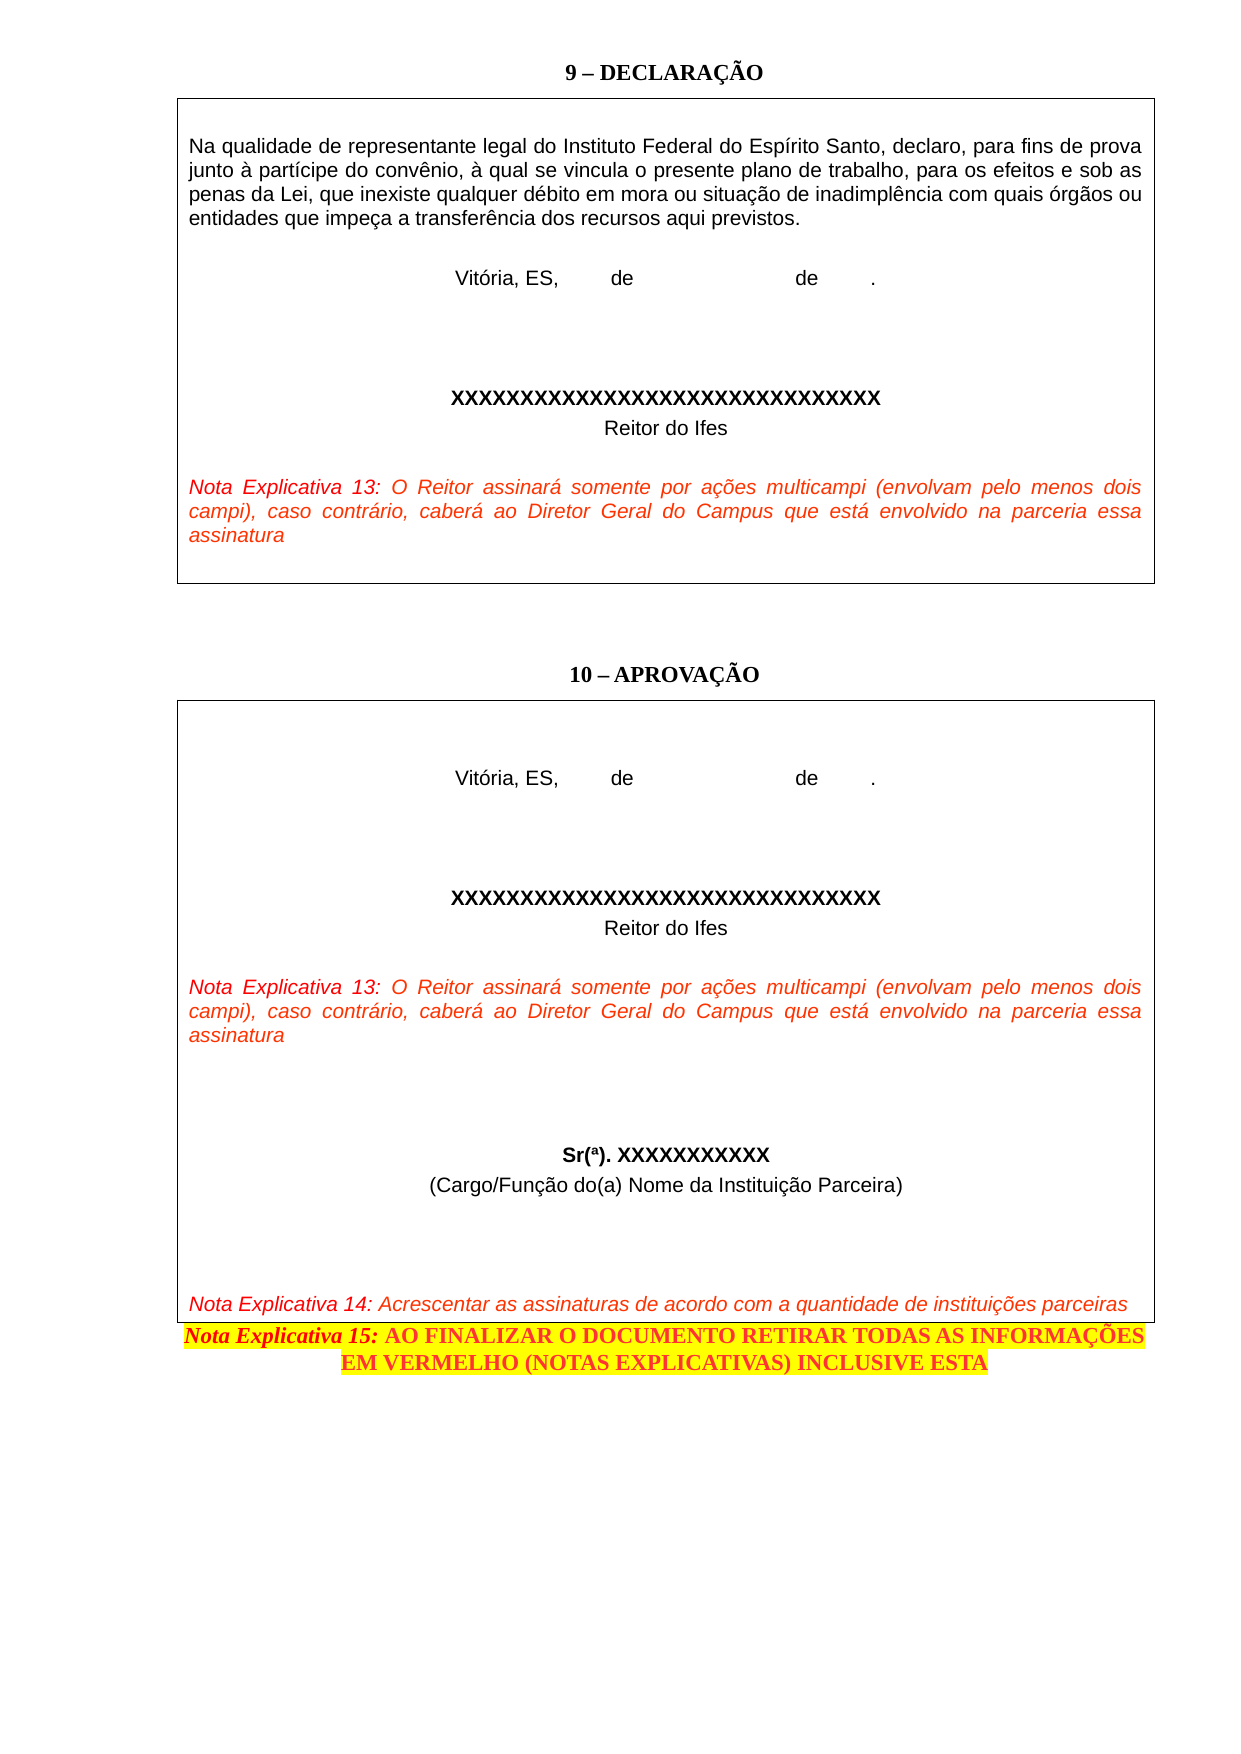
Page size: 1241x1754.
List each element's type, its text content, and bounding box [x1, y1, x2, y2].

table_header Vitória, ES, de de . XXXXXXXXXXXXXXXXXXXXXXXXXXXXXXX Reitor do Ifes Nota Explicativa 13: O Reitor assinará somente por ações multicampi (envolvam pelo menos dois campi), caso contrário, caberá ao Diretor Geral do Campus que está envolvido na parceria essa assinatura Sr(ª). XXXXXXXXXXX (Cargo/Função do(a) Nome da Instituição Parceira) Nota Explicativa 14: Acrescentar as assinaturas de acordo com a quantidade de instituições parceiras [178, 701, 1154, 1322]
text 9 – DECLARAÇÃO [177, 59, 1152, 85]
text Nota Explicativa 15: AO FINALIZAR O DOCUMENTO RETIRAR TODAS AS INFORMAÇÕES EM VERMELHO (NOTAS EXPLICATIVAS) INCLUSIVE ESTA [177, 1323, 1152, 1375]
text 10 – APROVAÇÃO [177, 661, 1152, 687]
table_header Na qualidade de representante legal do Instituto Federal do Espírito Santo, declaro, para fins de prova junto à partícipe do convênio, à qual se vincula o presente plano de trabalho, para os efeitos e sob as penas da Lei, que inexiste qualquer débito em mora ou situação de inadimplência com quais órgãos ou entidades que impeça a transferência dos recursos aqui previstos. Vitória, ES, de de . XXXXXXXXXXXXXXXXXXXXXXXXXXXXXXX Reitor do Ifes Nota Explicativa 13: O Reitor assinará somente por ações multicampi (envolvam pelo menos dois campi), caso contrário, caberá ao Diretor Geral do Campus que está envolvido na parceria essa assinatura [178, 99, 1154, 583]
